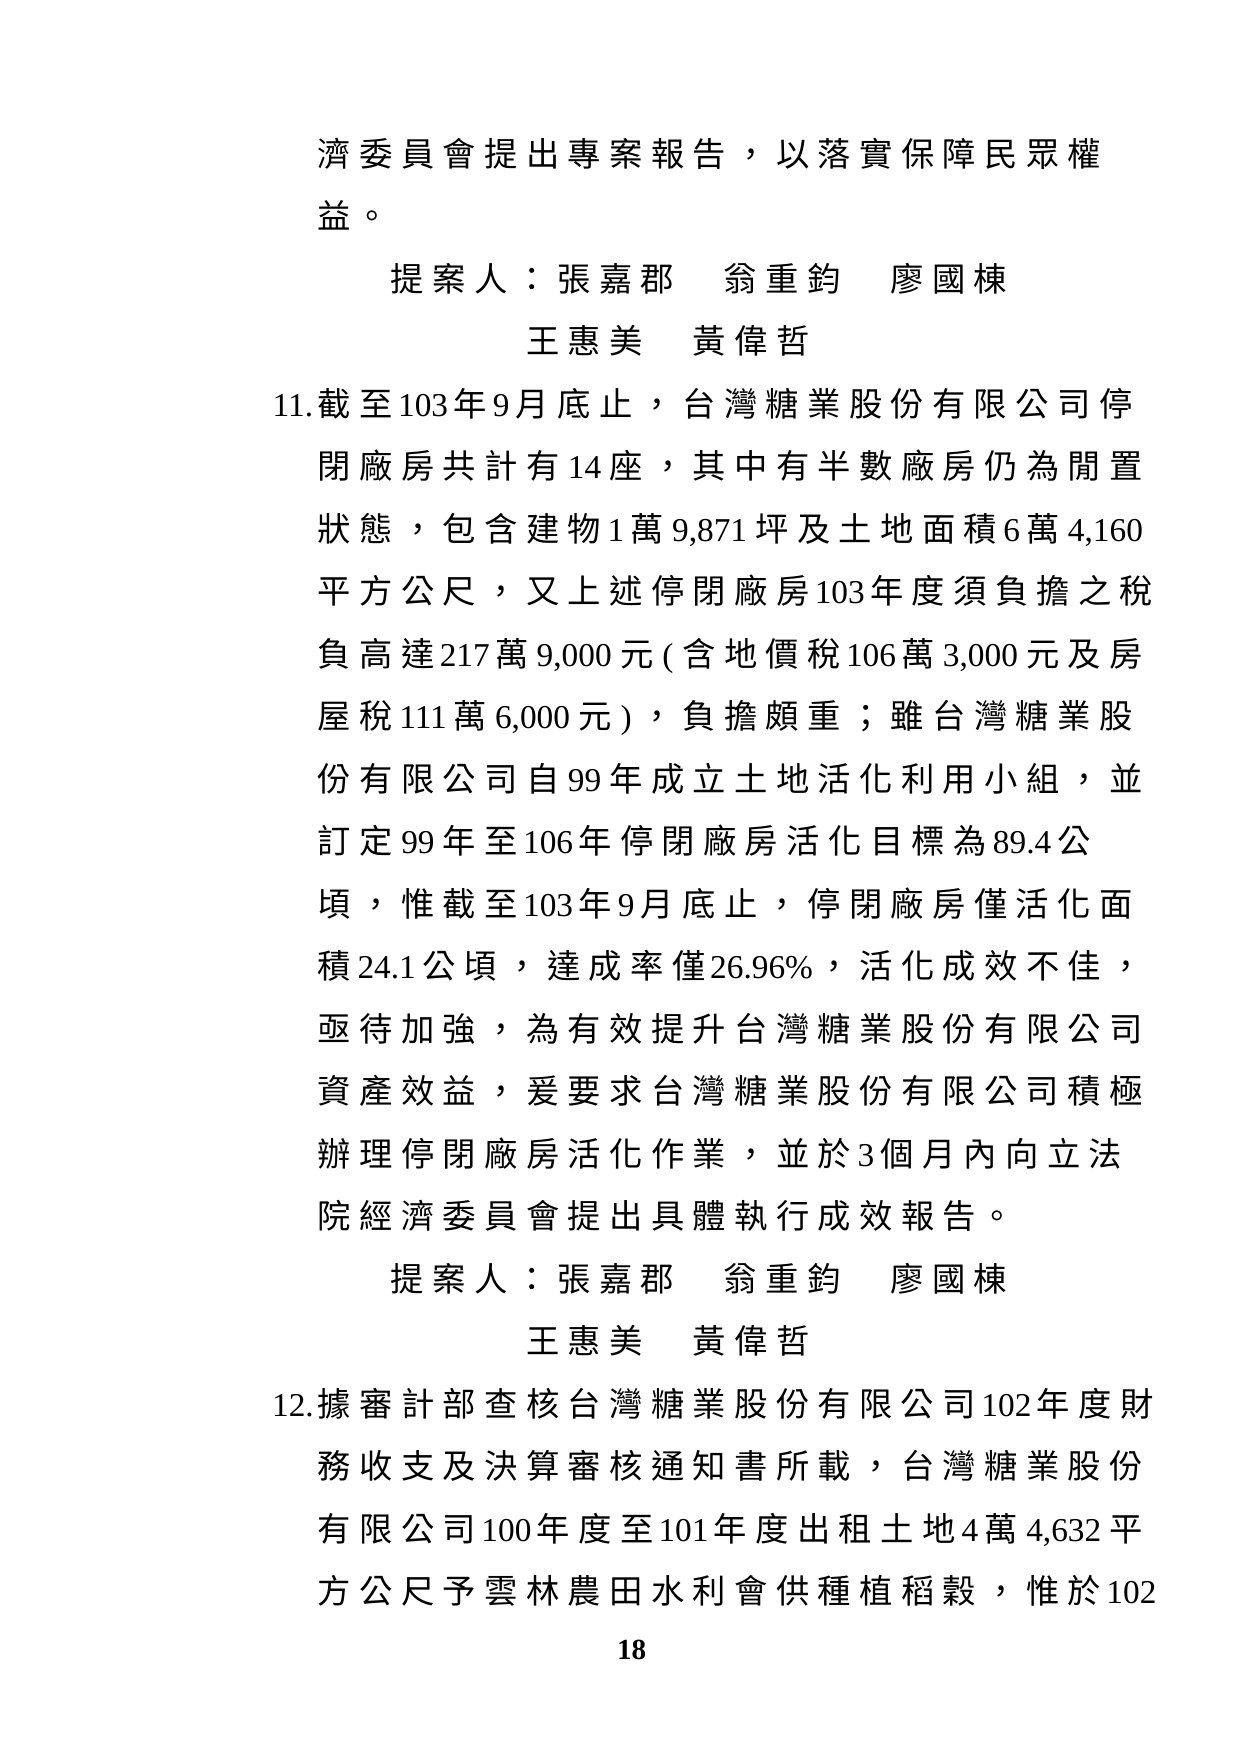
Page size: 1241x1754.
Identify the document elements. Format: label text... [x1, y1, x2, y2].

text 12.據審計部查核台灣糖業股份有限公司102年度財務收支及決算審核通知書所載，台灣糖業股份有限公司100年度至101年度出租土地4萬4,632平方公尺予雲林農田水利會供種植稻穀，惟於102 [269, 1360, 1157, 1610]
text 提案人：張嘉郡 翁重鈞 廖國棟 王惠美 黃偉哲 [382, 235, 1053, 360]
text 濟委員會提出專案報告，以落實保障民眾權益。 [269, 110, 1157, 235]
text 11.截至103年9月底止，台灣糖業股份有限公司停閉廠房共計有14座，其中有半數廠房仍為閒置狀態，包含建物1萬9,871坪及土地面積6萬4,160平方公尺，又上述停閉廠房103年度須負擔之稅負高達217萬9,000元(含地價稅106萬3,000元及房屋稅111萬6,000元)，負擔頗重；雖台灣糖業股份有限公司自99年成立土地活化利用小組，並訂定99年至106年停閉廠房活化目標為89.4公頃，惟截至103年9月底止，停閉廠房僅活化面積24.1公頃，達成率僅26.96%，活化成效不佳，亟待加強，為有效提升台灣糖業股份有限公司資產效益，爰要求台灣糖業股份有限公司積極辦理停閉廠房活化作業，並於3個月內向立法院經濟委員會提出具體執行成效報告。 [269, 360, 1157, 1235]
text 提案人：張嘉郡 翁重鈞 廖國棟 王惠美 黃偉哲 [382, 1235, 1053, 1360]
